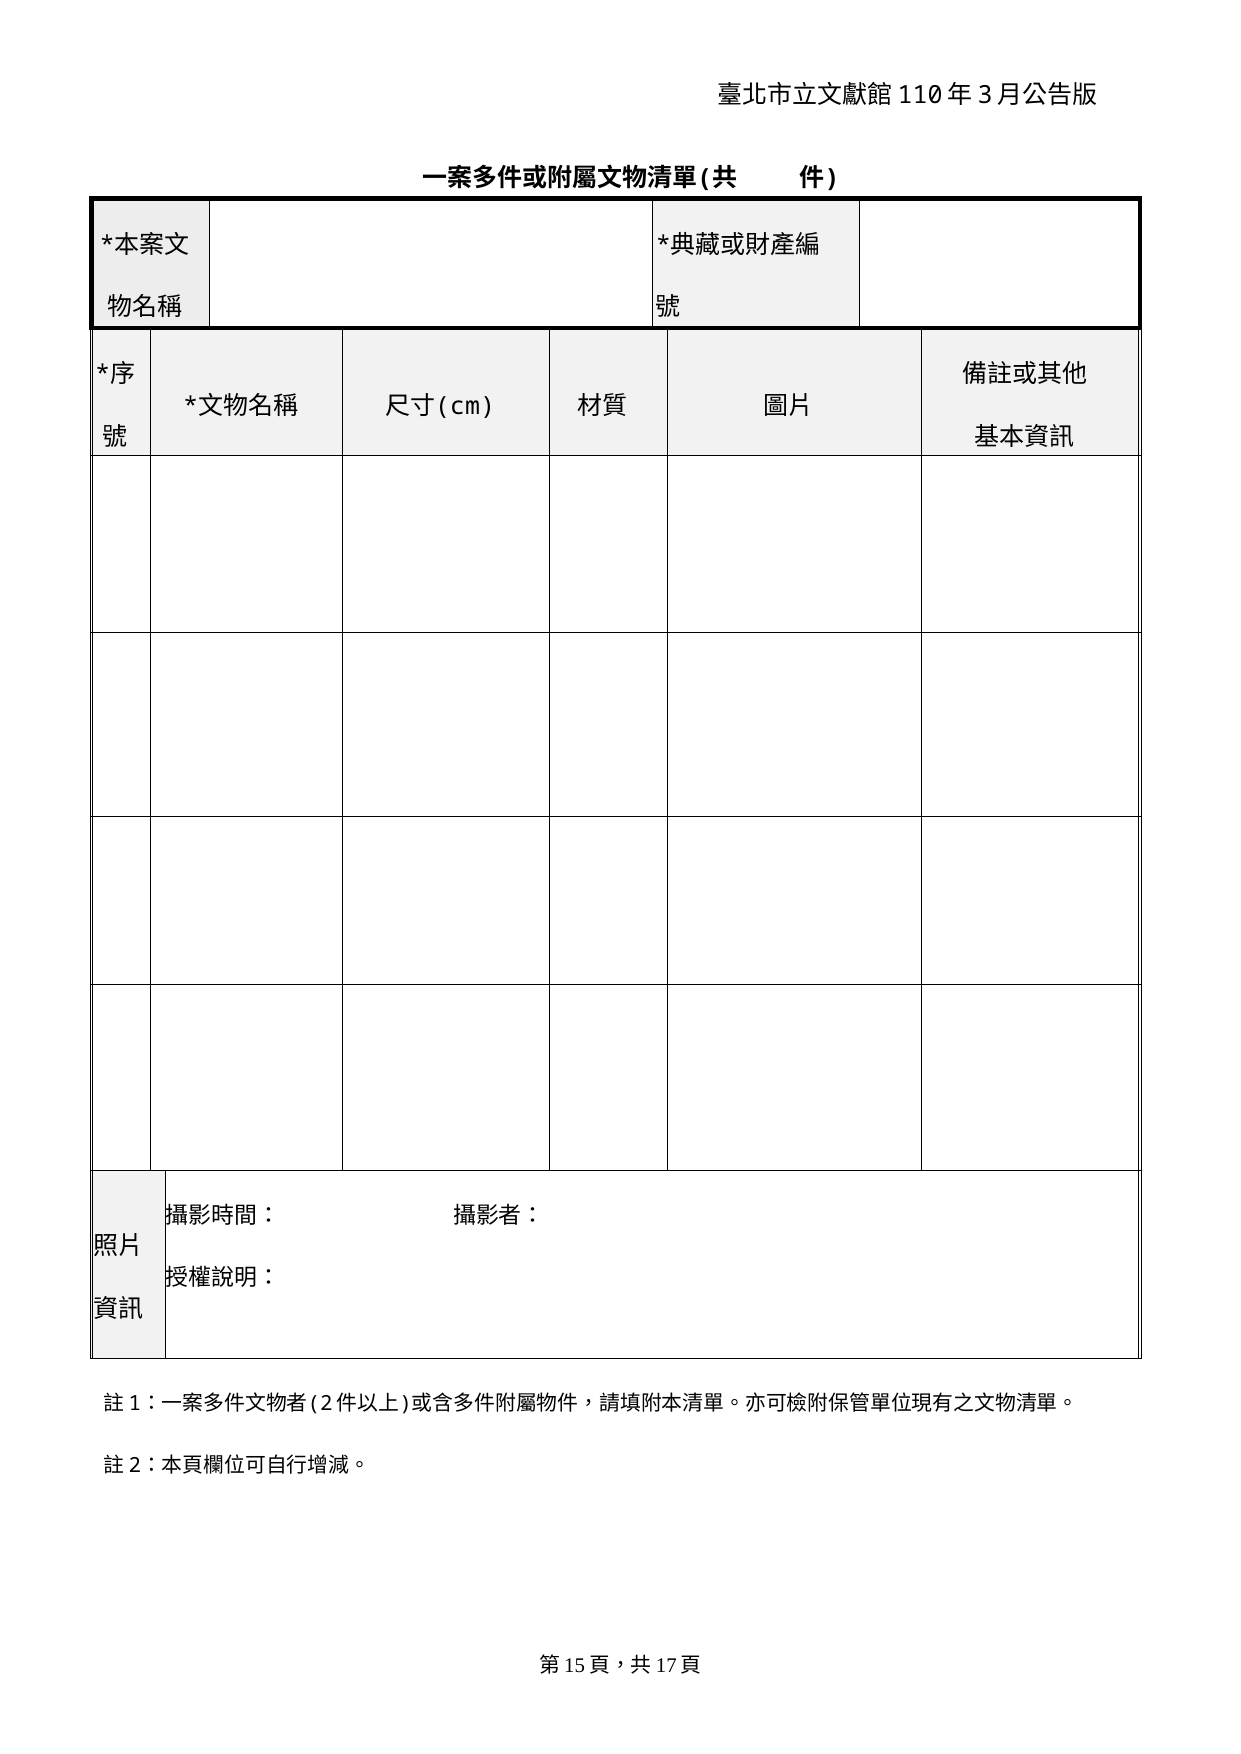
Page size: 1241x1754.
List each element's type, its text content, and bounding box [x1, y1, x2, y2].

table_cell [550, 985, 667, 1170]
table_cell [151, 985, 342, 1170]
table_cell [343, 985, 549, 1170]
table_cell 攝影時間： 攝影者： 授權說明： [166, 1171, 1138, 1358]
table_cell [550, 817, 667, 984]
table_cell 尺寸(cm) [343, 330, 549, 455]
table_cell [343, 633, 549, 816]
table_cell 照片資訊 [93, 1171, 165, 1358]
table_header [210, 201, 652, 326]
table_cell [922, 456, 1138, 632]
text 註1：一案多件文物者(2件以上)或含多件附屬物件，請填附本清單。亦可檢附保管單位現有之文物清單。 [103, 1359, 1158, 1422]
table_cell [151, 633, 342, 816]
table_cell [550, 456, 667, 632]
table_cell [93, 456, 150, 632]
table_cell [93, 985, 150, 1170]
table_cell 備註或其他 基本資訊 [922, 330, 1138, 455]
table_cell [922, 633, 1138, 816]
table_header [860, 201, 1138, 326]
table_cell [151, 456, 342, 632]
table_cell [343, 456, 549, 632]
text 註2：本頁欄位可自行增減。 [103, 1422, 1158, 1484]
table_cell [151, 817, 342, 984]
table_cell [668, 817, 921, 984]
table_cell [668, 633, 921, 816]
table_header *本案文物名稱 [94, 201, 209, 326]
text 一案多件或附屬文物清單(共 件) [118, 133, 1143, 196]
table_cell [93, 817, 150, 984]
table_cell [343, 817, 549, 984]
table_cell 圖片 [668, 330, 921, 455]
table_cell *序號 [93, 330, 150, 455]
table_cell *文物名稱 [151, 330, 342, 455]
table_cell [550, 633, 667, 816]
table_header *典藏或財產編號 [653, 201, 859, 326]
table_cell [93, 633, 150, 816]
table_cell [922, 985, 1138, 1170]
table_cell [668, 456, 921, 632]
table_cell 材質 [550, 330, 667, 455]
table_cell [668, 985, 921, 1170]
table_cell [922, 817, 1138, 984]
